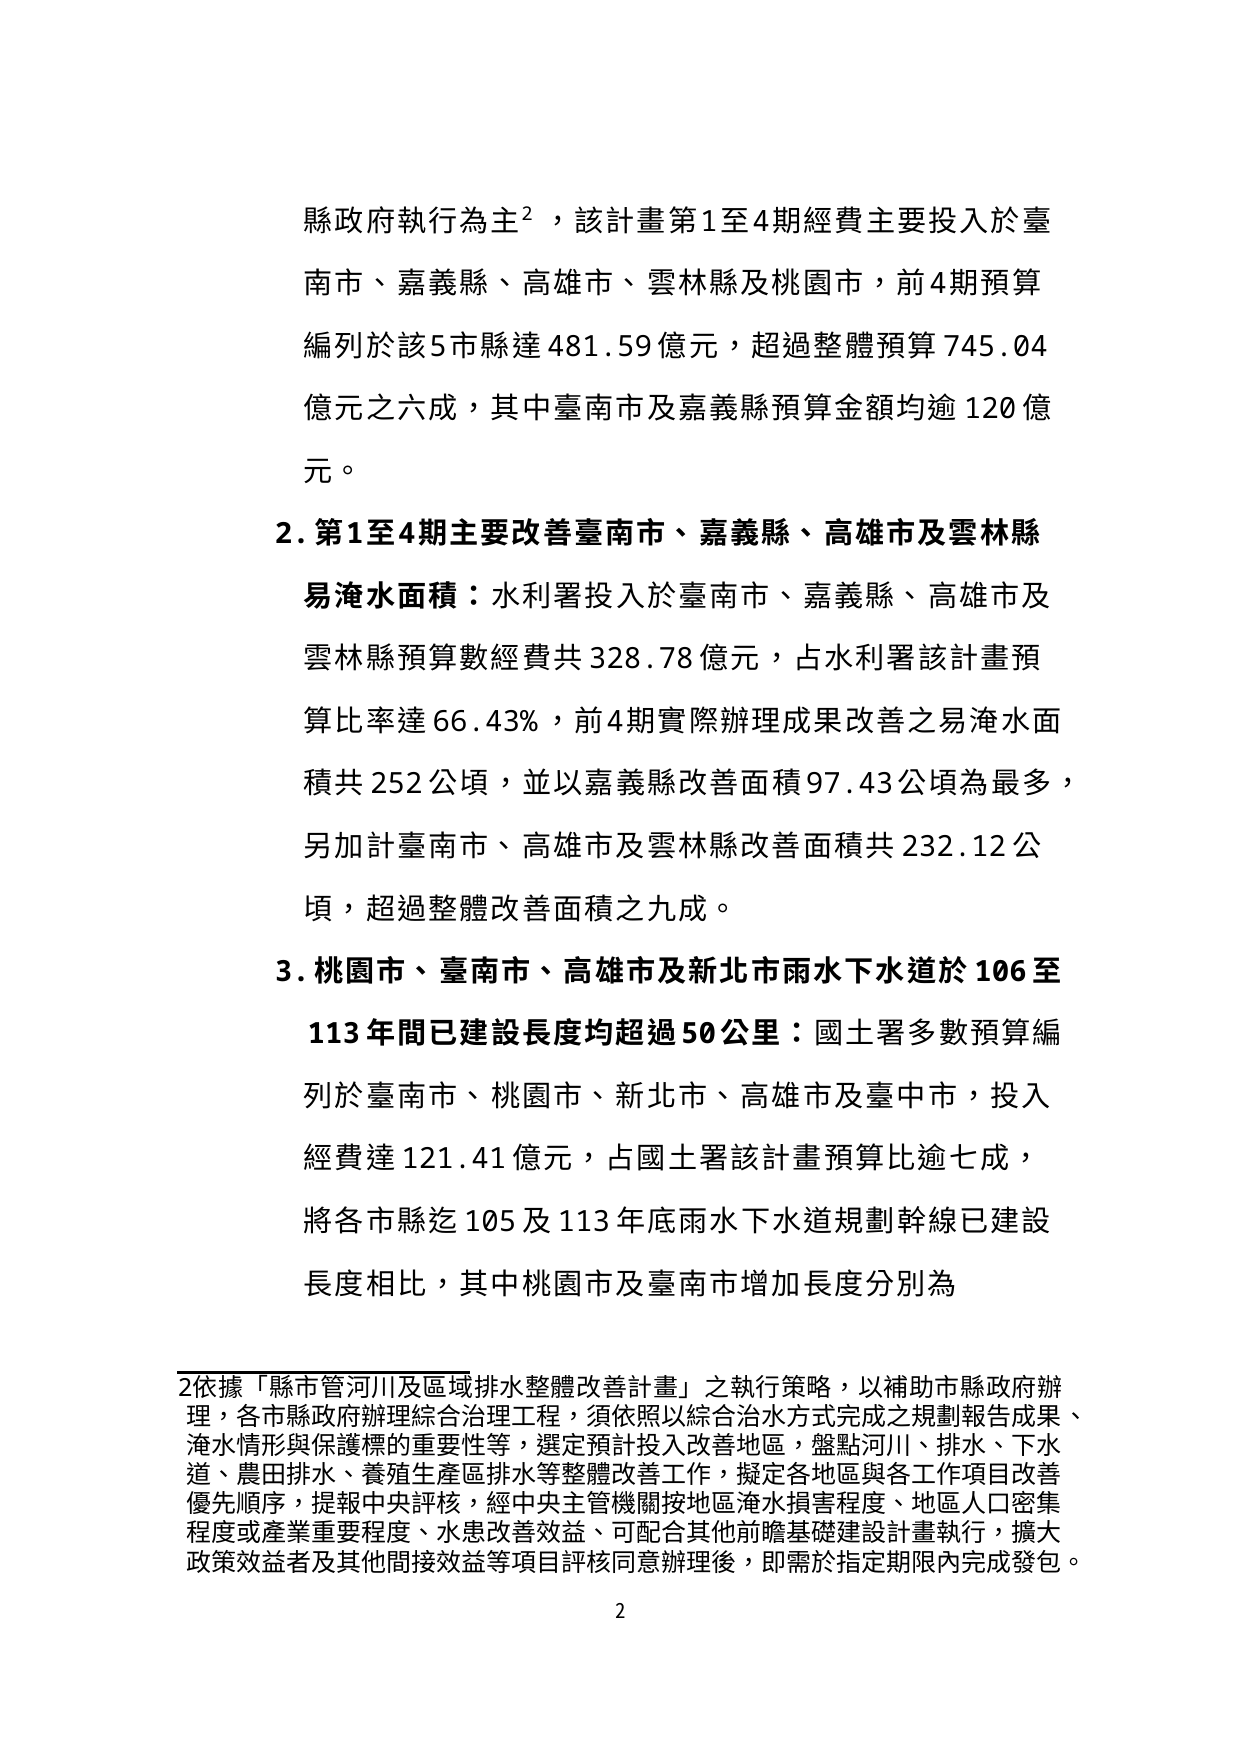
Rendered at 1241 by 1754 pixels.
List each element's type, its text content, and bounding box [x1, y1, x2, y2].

text 1.前4期編列之特別預算，以補助臺南市最高，嘉義縣次之：「縣市管河川及區域排水整體改善計畫」以補助市縣政府執行為主，該計畫第1至4期經費主要投入於臺南市、嘉義縣、高雄市、雲林縣及桃園市，前4期預算編列於該5市縣達481.59億元，超過整體預算745.04億元之六成，其中臺南市及嘉義縣預算金額均逾120億元。 [266, 177, 1063, 490]
text 2.第1至4期主要改善臺南市、嘉義縣、高雄市及雲林縣易淹水面積：水利署投入於臺南市、嘉義縣、高雄市及雲林縣預算數經費共328.78億元，占水利署該計畫預算比率達66.43%，前4期實際辦理成果改善之易淹水面積共252公頃，並以嘉義縣改善面積97.43公頃為最多，另加計臺南市、高雄市及雲林縣改善面積共232.12公頃，超過整體改善面積之九成。 [266, 490, 1063, 927]
text 依據「縣市管河川及區域排水整體改善計畫」之執行策略，以補助市縣政府辦理，各市縣政府辦理綜合治理工程，須依照以綜合治水方式完成之規劃報告成果、淹水情形與保護標的重要性等，選定預計投入改善地區，盤點河川、排水、下水道、農田排水、養殖生產區排水等整體改善工作，擬定各地區與各工作項目改善優先順序，提報中央評核，經中央主管機關按地區淹水損害程度、地區人口密集程度或產業重要程度、水患改善效益、可配合其他前瞻基礎建設計畫執行，擴大政策效益者及其他間接效益等項目評核同意辦理後，即需於指定期限內完成發包。 [177, 1373, 1063, 1577]
text 3.桃園市、臺南市、高雄市及新北市雨水下水道於106至113年間已建設長度均超過50公里：國土署多數預算編列於臺南市、桃園市、新北市、高雄市及臺中市，投入經費達121.41億元，占國土署該計畫預算比逾七成，將各市縣迄105及113年底雨水下水道規劃幹線已建設長度相比，其中桃園市及臺南市增加長度分別為 [266, 927, 1063, 1302]
